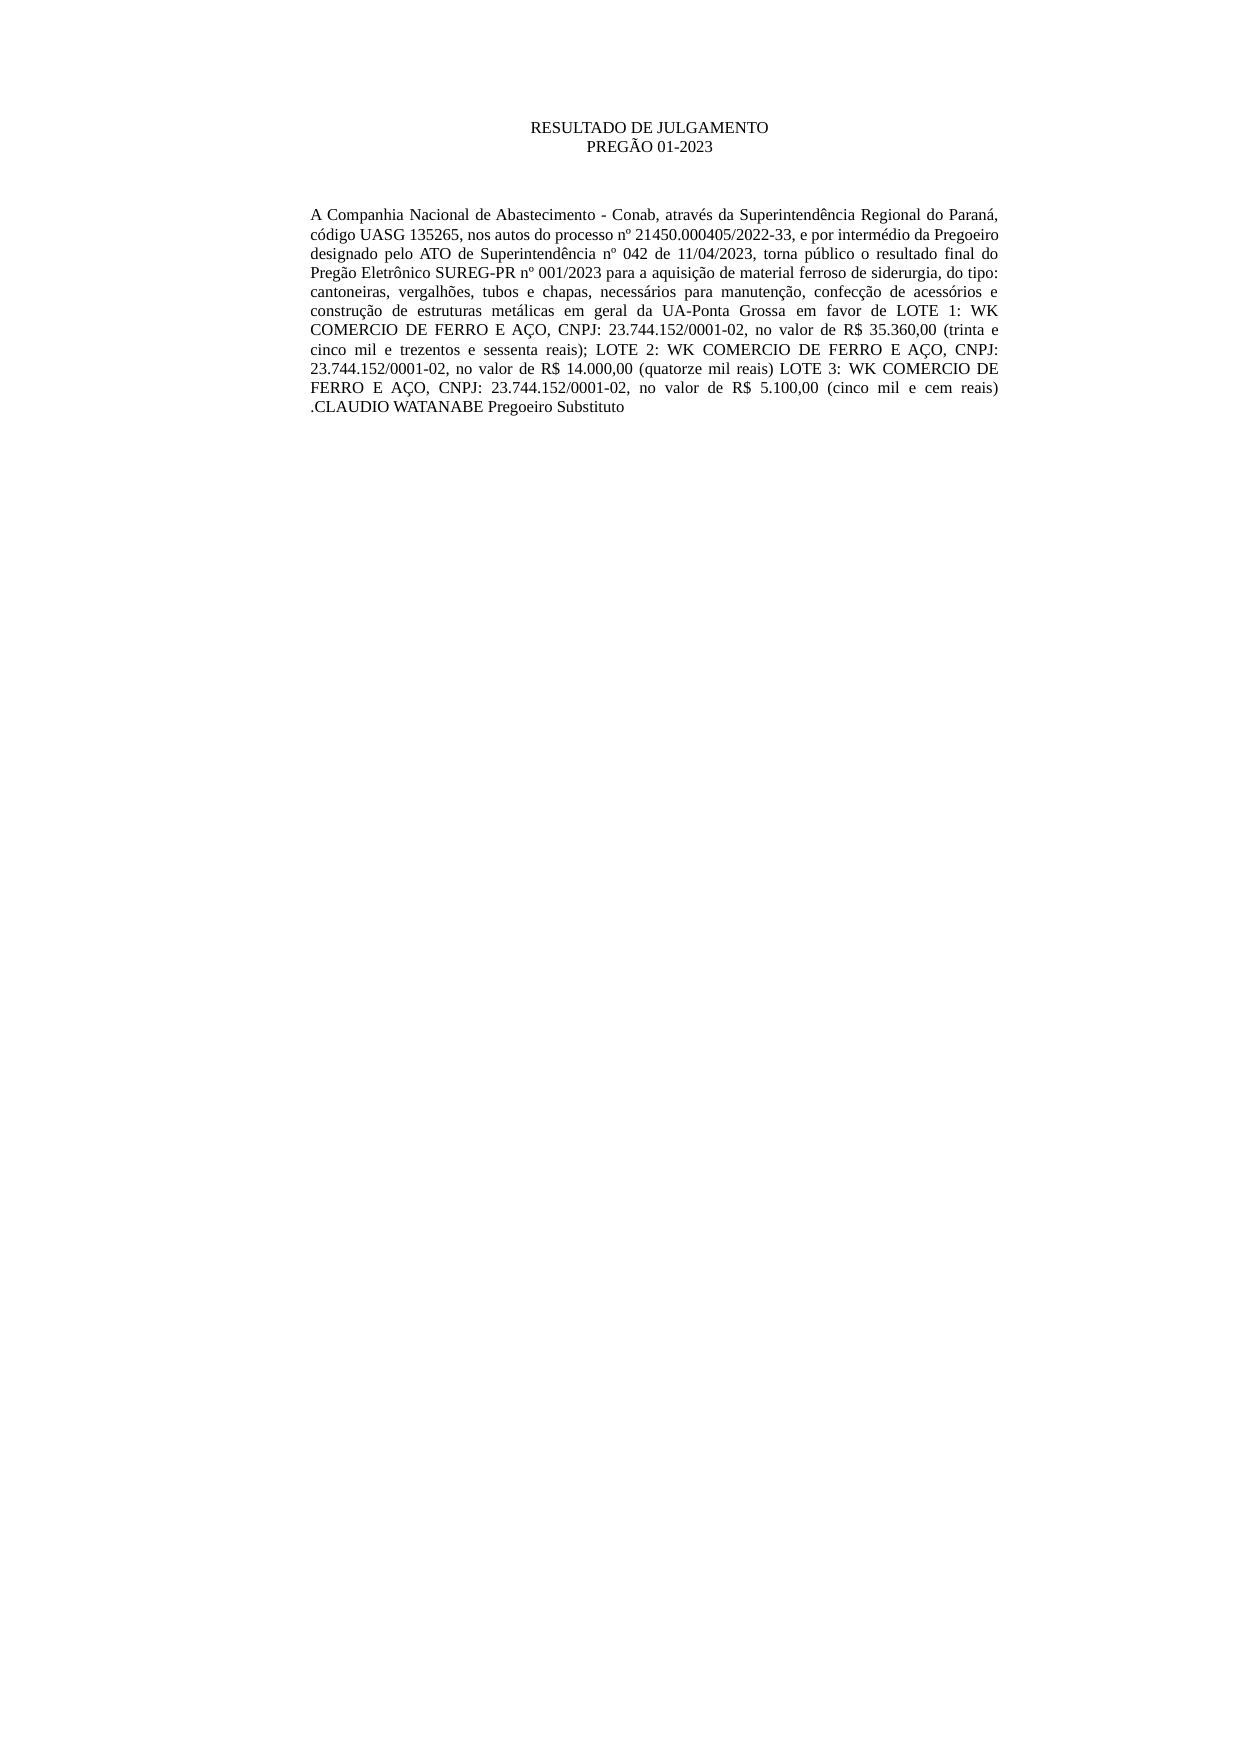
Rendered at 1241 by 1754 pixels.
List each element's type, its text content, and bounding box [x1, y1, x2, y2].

text A Companhia Nacional de Abastecimento - Conab, através da Superintendência Regional do Paraná, código UASG 135265, nos autos do processo nº 21450.000405/2022-33, e por intermédio da Pregoeiro designado pelo ATO de Superintendência nº 042 de 11/04/2023, torna público o resultado final do Pregão Eletrônico SUREG-PR nº 001/2023 para a aquisição de material ferroso de siderurgia, do tipo: cantoneiras, vergalhões, tubos e chapas, necessários para manutenção, confecção de acessórios e construção de estruturas metálicas em geral da UA-Ponta Grossa em favor de LOTE 1: WK COMERCIO DE FERRO E AÇO, CNPJ: 23.744.152/0001-02, no valor de R$ 35.360,00 (trinta e cinco mil e trezentos e sessenta reais); LOTE 2: WK COMERCIO DE FERRO E AÇO, CNPJ: 23.744.152/0001-02, no valor de R$ 14.000,00 (quatorze mil reais) LOTE 3: WK COMERCIO DE FERRO E AÇO, CNPJ: 23.744.152/0001-02, no valor de R$ 5.100,00 (cinco mil e cem reais) .CLAUDIO WATANABE Pregoeiro Substituto [310, 205, 999, 416]
text RESULTADO DE JULGAMENTO [177, 118, 1122, 137]
text PREGÃO 01-2023 [177, 137, 1122, 156]
